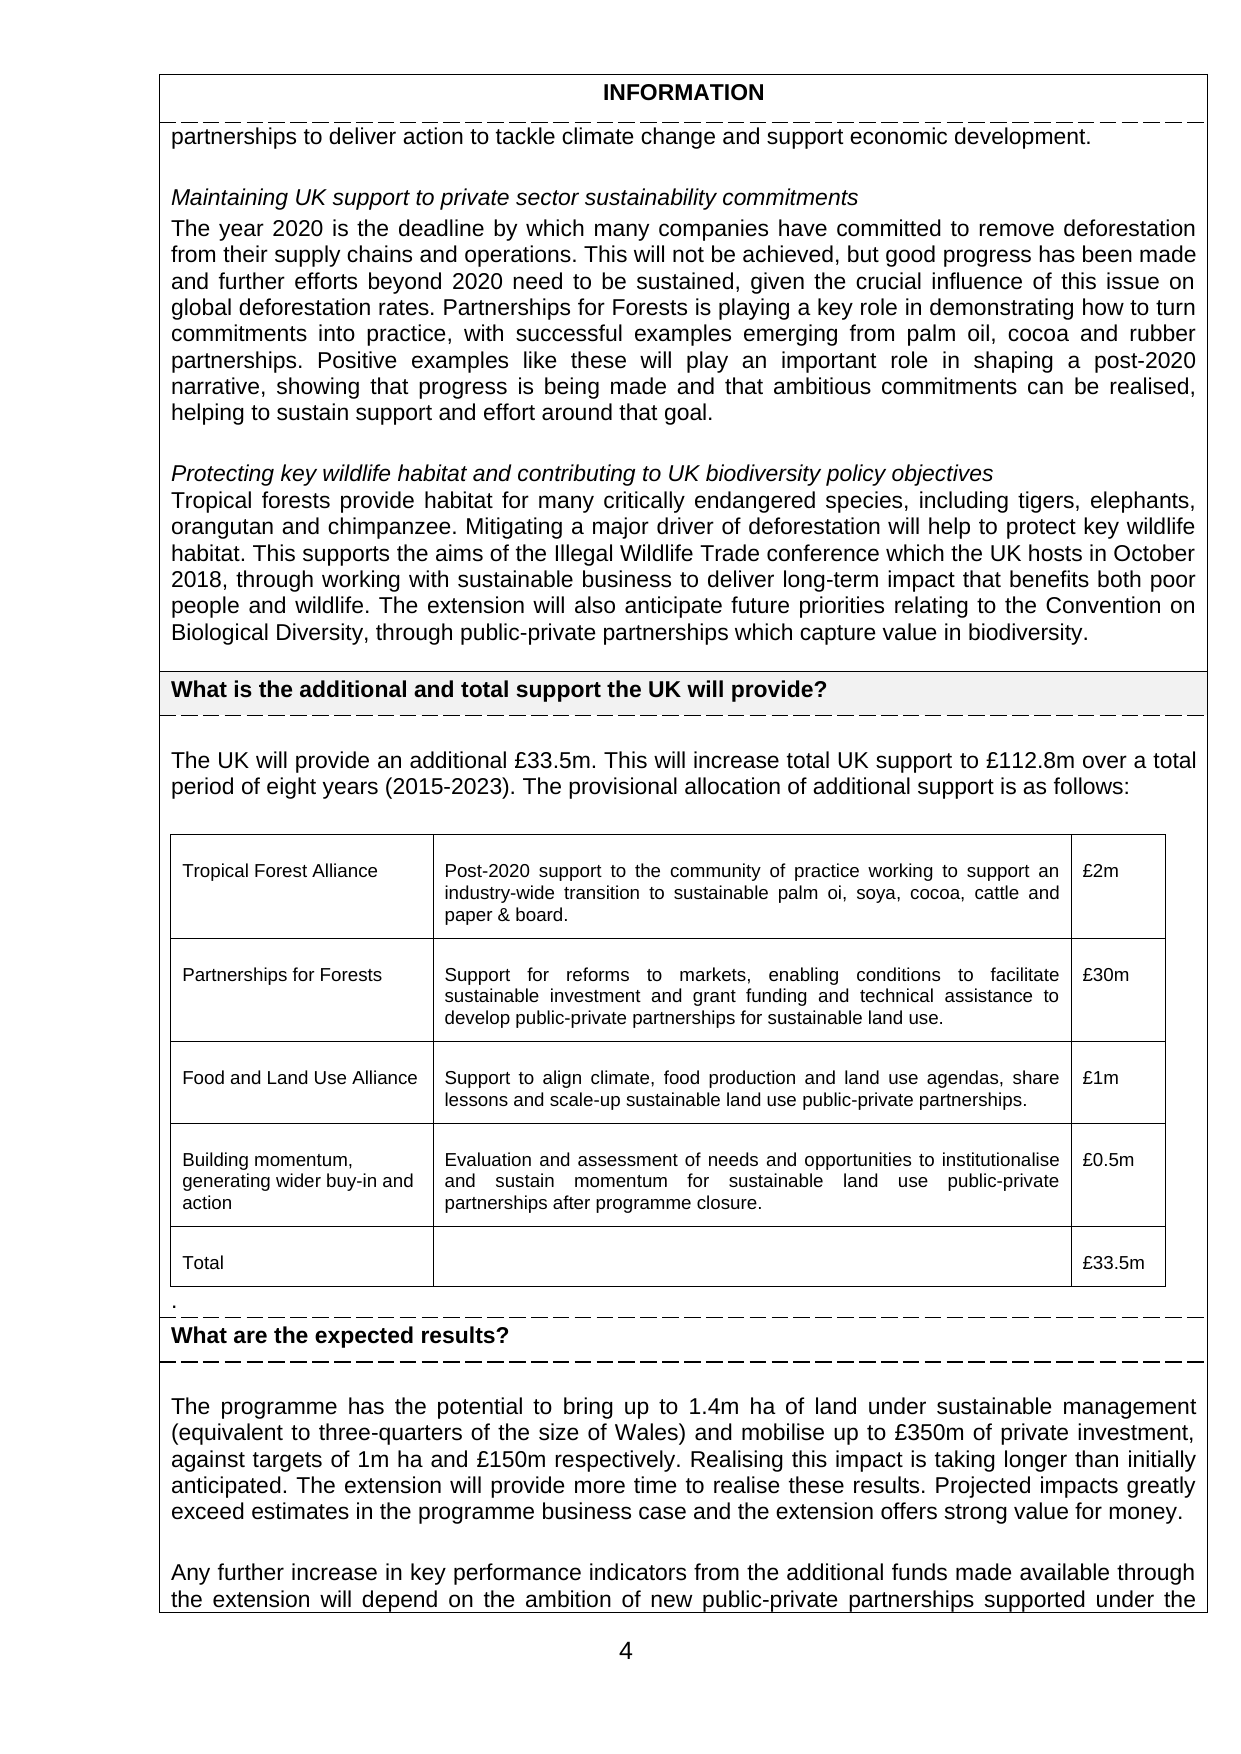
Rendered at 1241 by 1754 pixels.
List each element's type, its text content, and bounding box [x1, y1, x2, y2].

table_cell The UK will provide an additional £33.5m. This will increase total UK support to £112.8m over a total period of eight years (2015-2023). The provisional allocation of additional support is as follows: . [160, 715, 1207, 1317]
table_cell Support for reforms to markets, enabling conditions to facilitate sustainable investment and grant funding and technical assistance to develop public-private partnerships for sustainable land use. [434, 939, 1071, 1041]
table_cell Building momentum, generating wider buy-in and action [171, 1124, 433, 1226]
table_cell Total [171, 1227, 433, 1286]
table_cell partnerships to deliver action to tackle climate change and support economic development. Maintaining UK support to private sector sustainability commitments The year 2020 is the deadline by which many companies have committed to remove deforestation from their supply chains and operations. This will not be achieved, but good progress has been made and further efforts beyond 2020 need to be sustained, given the crucial influence of this issue on global deforestation rates. Partnerships for Forests is playing a key role in demonstrating how to turn commitments into practice, with successful examples emerging from palm oil, cocoa and rubber partnerships. Positive examples like these will play an important role in shaping a post-2020 narrative, showing that progress is being made and that ambitious commitments can be realised, helping to sustain support and effort around that goal. Protecting key wildlife habitat and contributing to UK biodiversity policy objectives Tropical forests provide habitat for many critically endangered species, including tigers, elephants, orangutan and chimpanzee. Mitigating a major driver of deforestation will help to protect key wildlife habitat. This supports the aims of the Illegal Wildlife Trade conference which the UK hosts in October 2018, through working with sustainable business to deliver long-term impact that benefits both poor people and wildlife. The extension will also anticipate future priorities relating to the Convention on Biological Diversity, through public-private partnerships which capture value in biodiversity. [160, 122, 1207, 671]
table_cell Support to align climate, food production and land use agendas, share lessons and scale-up sustainable land use public-private partnerships. [434, 1042, 1071, 1122]
table_cell What is the additional and total support the UK will provide? [160, 672, 1207, 715]
table_cell £1m [1072, 1042, 1165, 1122]
table_cell [434, 1227, 1071, 1286]
table_header INFORMATION [160, 75, 1207, 122]
table_cell Evaluation and assessment of needs and opportunities to institutionalise and sustain momentum for sustainable land use public-private partnerships after programme closure. [434, 1124, 1071, 1226]
table_cell £0.5m [1072, 1124, 1165, 1226]
table_header Post-2020 support to the community of practice working to support an industry-wide transition to sustainable palm oi, soya, cocoa, cattle and paper & board. [434, 835, 1071, 937]
table_cell £33.5m [1072, 1227, 1165, 1286]
table_cell Partnerships for Forests [171, 939, 433, 1041]
table_cell What are the expected results? [160, 1317, 1207, 1361]
table_cell Food and Land Use Alliance [171, 1042, 433, 1122]
table_header £2m [1072, 835, 1165, 937]
table_cell £30m [1072, 939, 1165, 1041]
table_cell The programme has the potential to bring up to 1.4m ha of land under sustainable management (equivalent to three-quarters of the size of Wales) and mobilise up to £350m of private investment, against targets of 1m ha and £150m respectively. Realising this impact is taking longer than initially anticipated. The extension will provide more time to realise these results. Projected impacts greatly exceed estimates in the programme business case and the extension offers strong value for money. Any further increase in key performance indicators from the additional funds made available through the extension will depend on the ambition of new public-private partnerships supported under the [160, 1361, 1207, 1612]
table_header Tropical Forest Alliance [171, 835, 433, 937]
